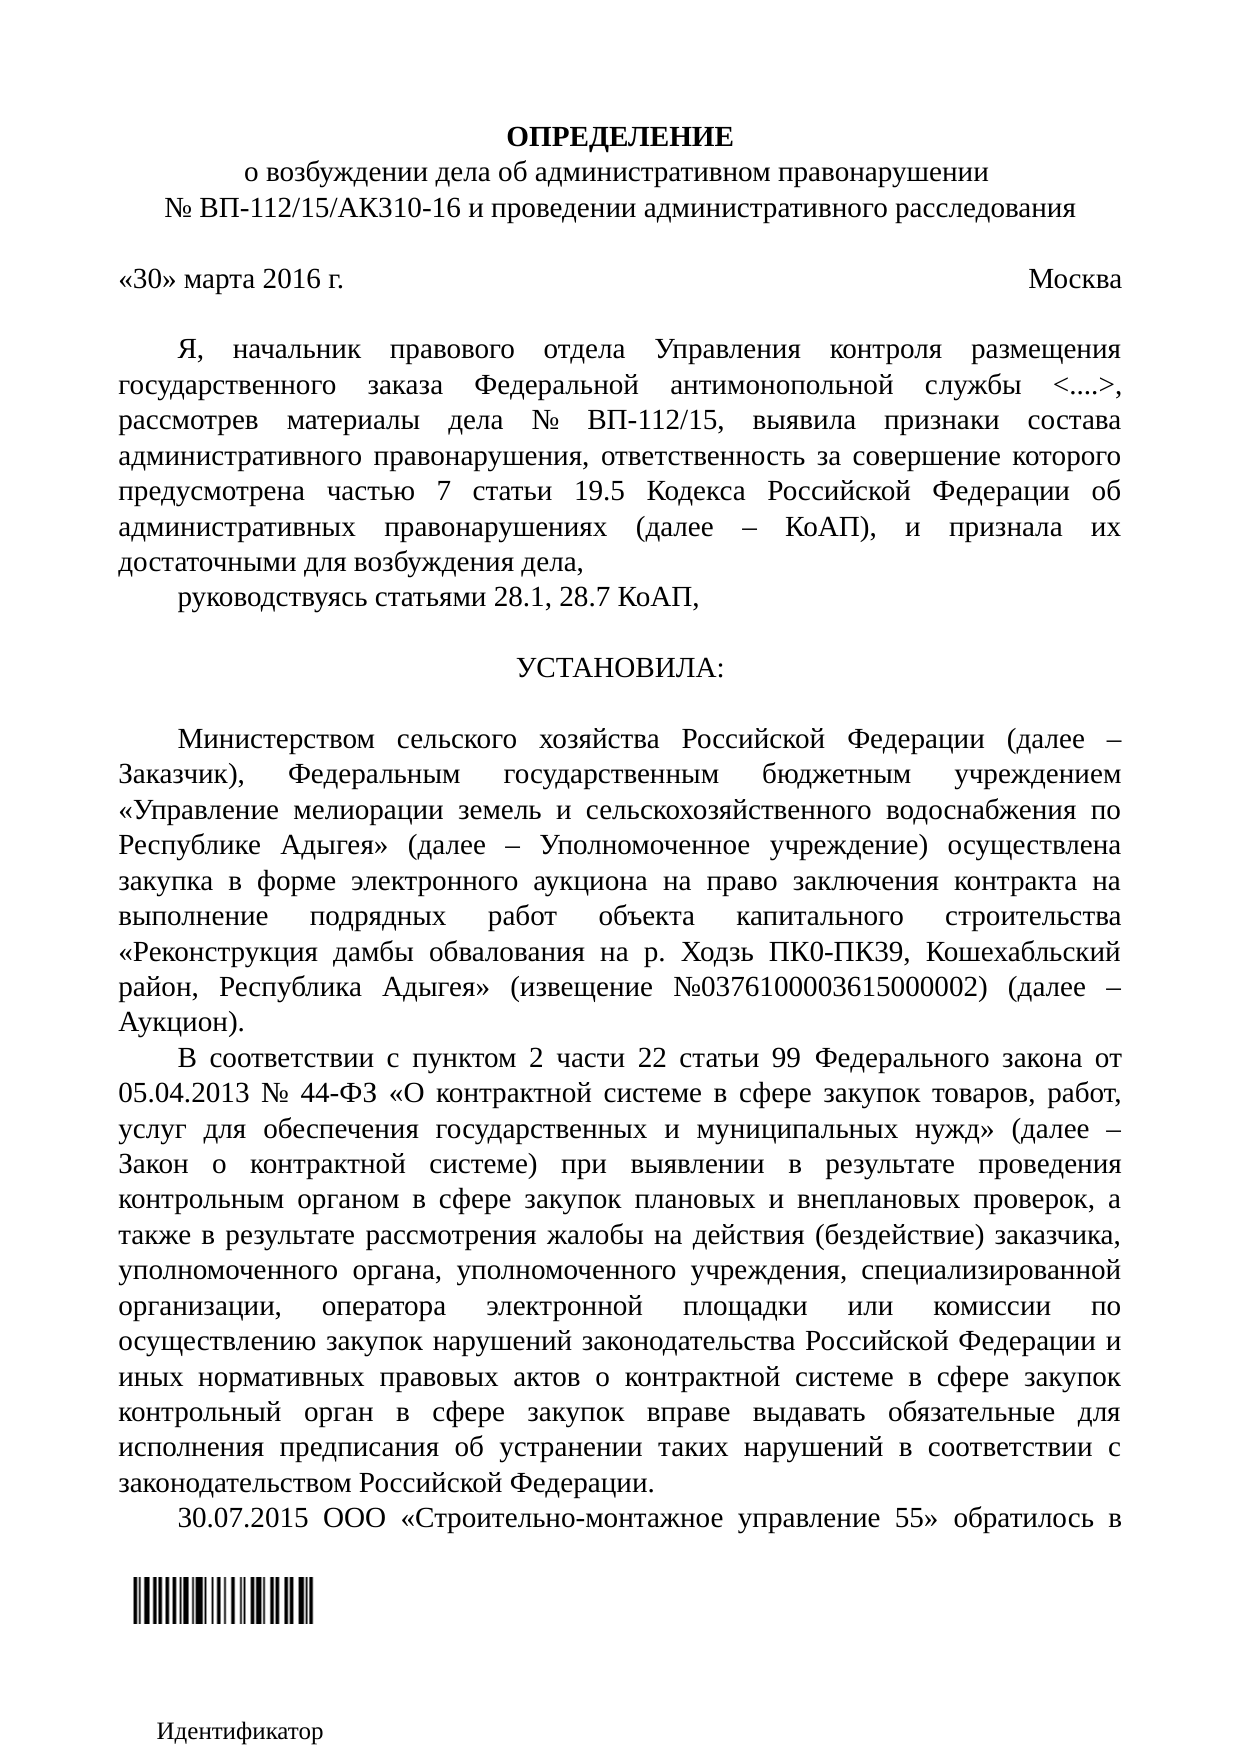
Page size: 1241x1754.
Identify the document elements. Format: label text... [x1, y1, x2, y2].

text ОПРЕДЕЛЕНИЕ [118, 118, 1122, 153]
text 30.07.2015 ООО «Строительно-монтажное управление 55» обратилось в [118, 1499, 1122, 1535]
text Я, начальник правового отдела Управления контроля размещения государственного заказа Федеральной антимонопольной службы <....>, рассмотрев материалы дела № ВП-112/15, выявила признаки состава административного правонарушения, ответственность за совершение которого предусмотрена частью 7 статьи 19.5 Кодекса Российской Федерации об административных правонарушениях (далее – КоАП), и признала их достаточными для возбуждения дела, [118, 331, 1122, 578]
text руководствуясь статьями 28.1, 28.7 КоАП, [118, 578, 1122, 614]
text УСТАНОВИЛА: [118, 649, 1122, 685]
picture [118, 1577, 331, 1624]
text Министерством сельского хозяйства Российской Федерации (далее – Заказчик), Федеральным государственным бюджетным учреждением «Управление мелиорации земель и сельскохозяйственного водоснабжения по Республике Адыгея» (далее – Уполномоченное учреждение) осуществлена закупка в форме электронного аукциона на право заключения контракта на выполнение подрядных работ объекта капитального строительства «Реконструкция дамбы обвалования на р. Ходзь ПК0-ПК39, Кошехабльский район, Республика Адыгея» (извещение №0376100003615000002) (далее – Аукцион). [118, 720, 1122, 1039]
text № ВП-112/15/АК310-16 и проведении административного расследования [118, 189, 1122, 224]
text «30» марта 2016 г. Москва [118, 260, 1122, 295]
text о возбуждении дела об административном правонарушении [118, 153, 1122, 189]
text В соответствии с пунктом 2 части 22 статьи 99 Федерального закона от 05.04.2013 № 44-ФЗ «О контрактной системе в сфере закупок товаров, работ, услуг для обеспечения государственных и муниципальных нужд» (далее – Закон о контрактной системе) при выявлении в результате проведения контрольным органом в сфере закупок плановых и внеплановых проверок, а также в результате рассмотрения жалобы на действия (бездействие) заказчика, уполномоченного органа, уполномоченного учреждения, специализированной организации, оператора электронной площадки или комиссии по осуществлению закупок нарушений законодательства Российской Федерации и иных нормативных правовых актов о контрактной системе в сфере закупок контрольный орган в сфере закупок вправе выдавать обязательные для исполнения предписания об устранении таких нарушений в соответствии с законодательством Российской Федерации. [118, 1039, 1122, 1499]
